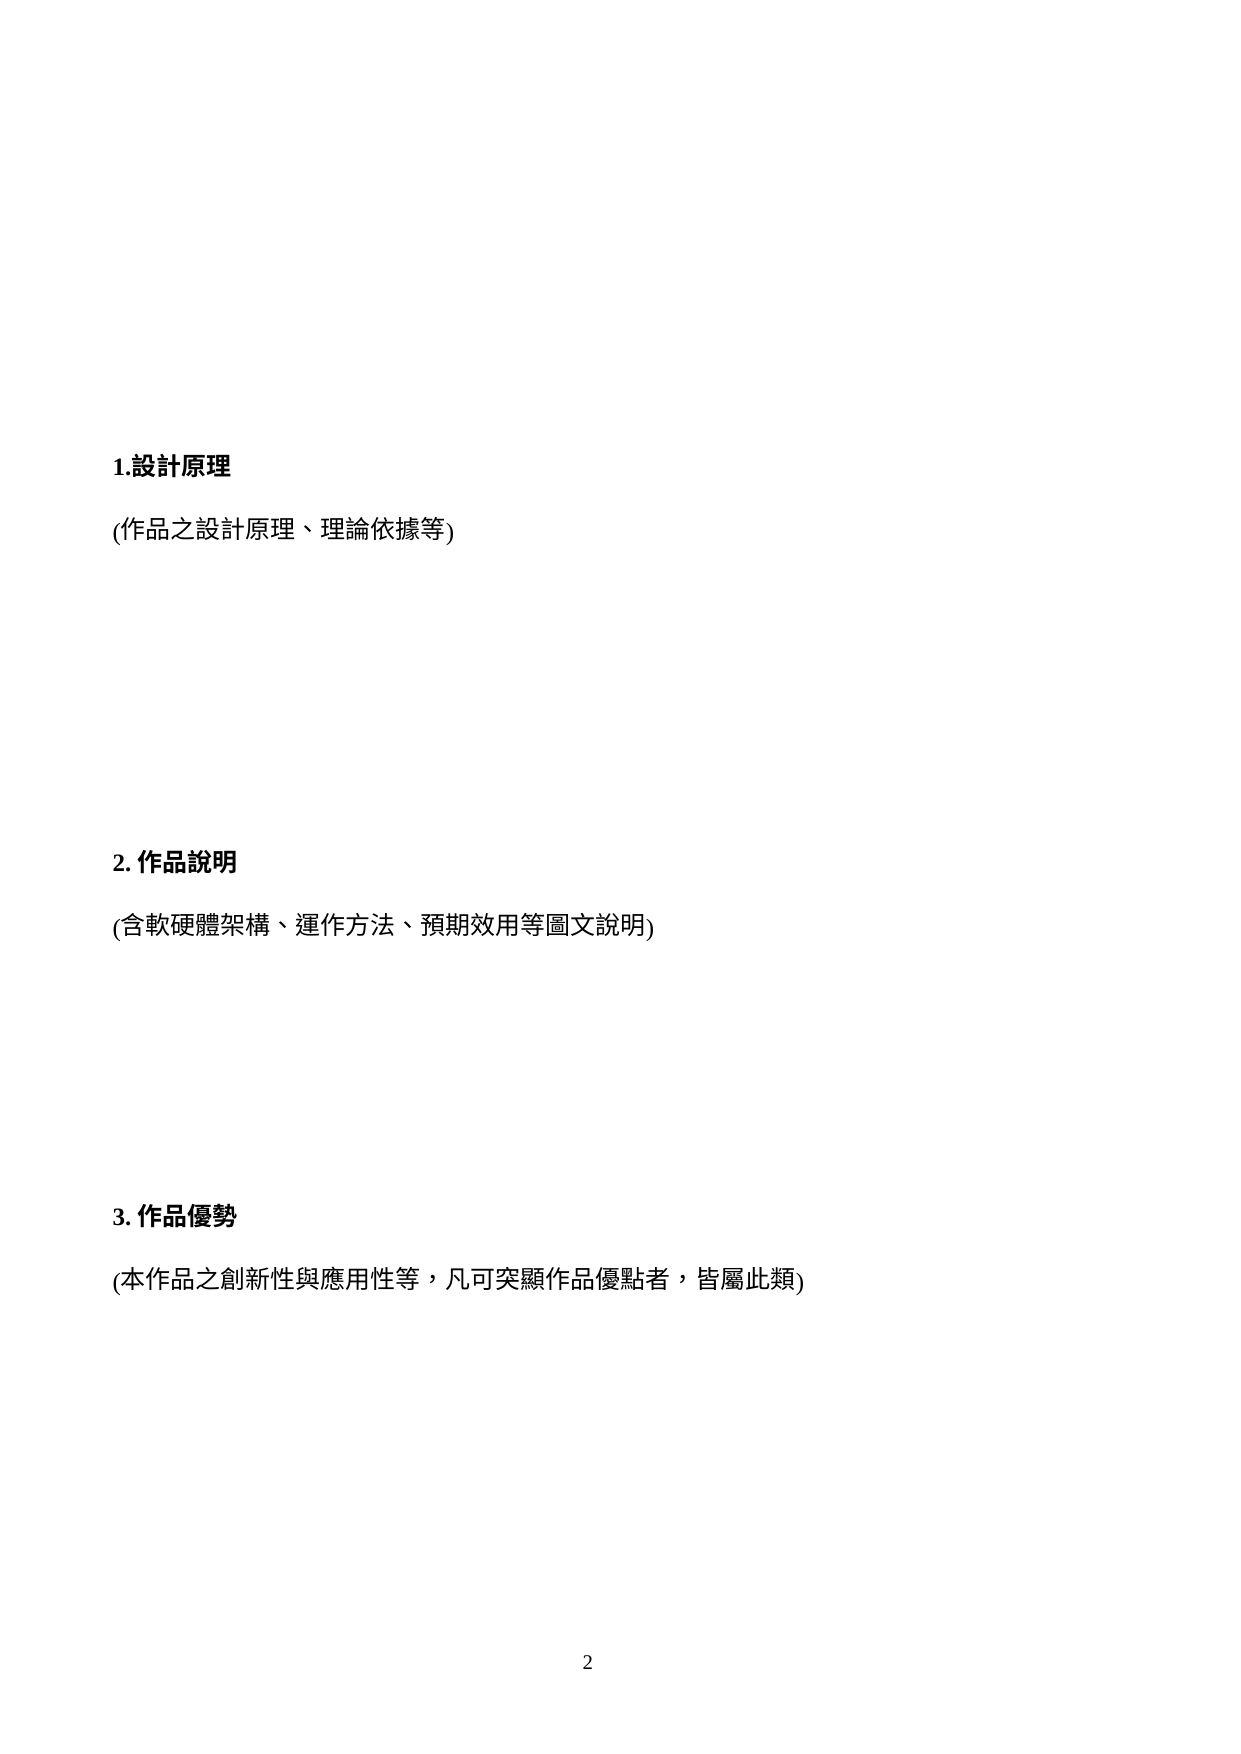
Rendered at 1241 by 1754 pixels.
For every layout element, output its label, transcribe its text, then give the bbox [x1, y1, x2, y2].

text 2. 作品說明 [112, 838, 1063, 879]
text (本作品之創新性與應用性等，凡可突顯作品優點者，皆屬此類) [112, 1234, 1063, 1296]
text 1.設計原理 [112, 442, 1063, 484]
text (作品之設計原理、理論依據等) [112, 484, 1063, 546]
text (含軟硬體架構、運作方法、預期效用等圖文說明) [112, 879, 1063, 942]
text 3. 作品優勢 [112, 1192, 1063, 1234]
